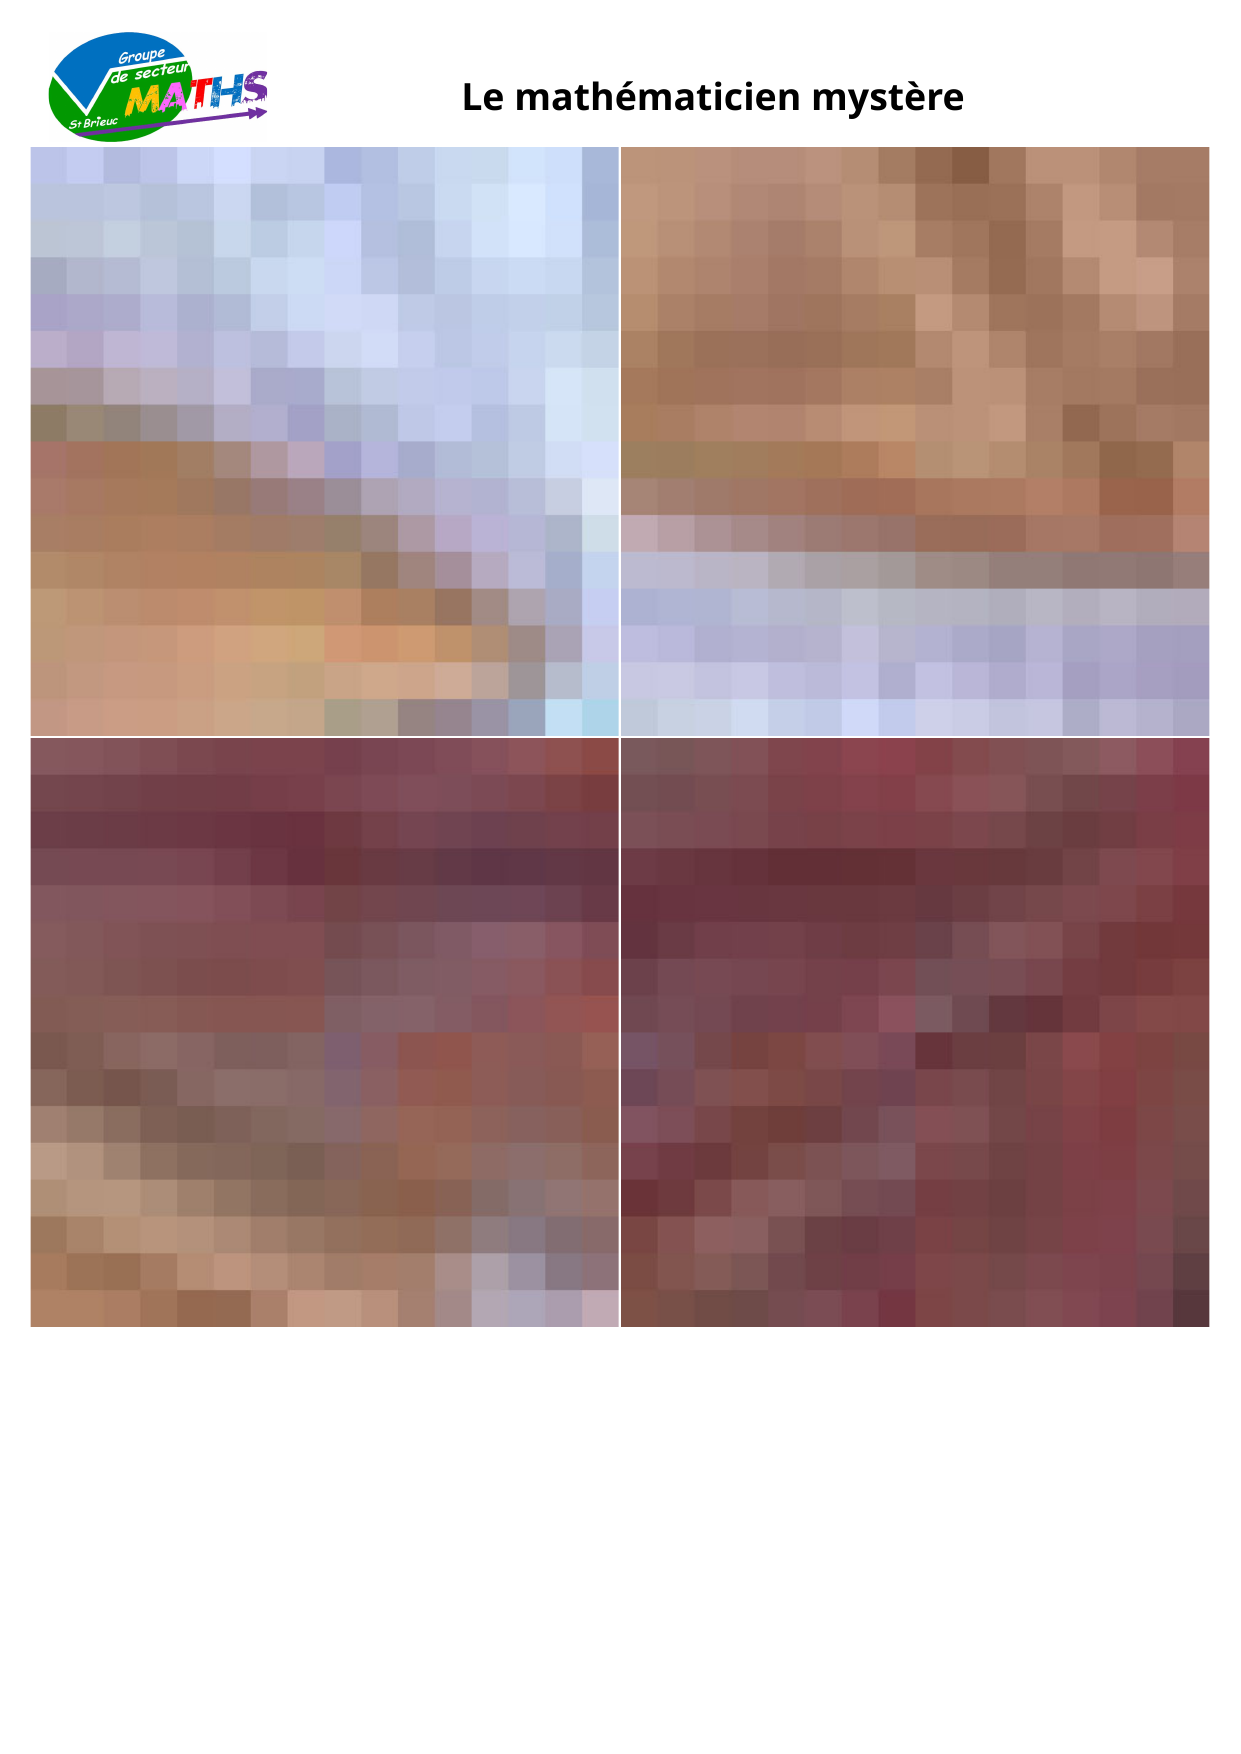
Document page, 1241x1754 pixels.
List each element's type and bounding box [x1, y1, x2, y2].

picture [48, 32, 268, 142]
picture [30, 147, 619, 736]
picture [30, 738, 619, 1327]
picture [621, 147, 1210, 736]
picture [621, 738, 1210, 1327]
